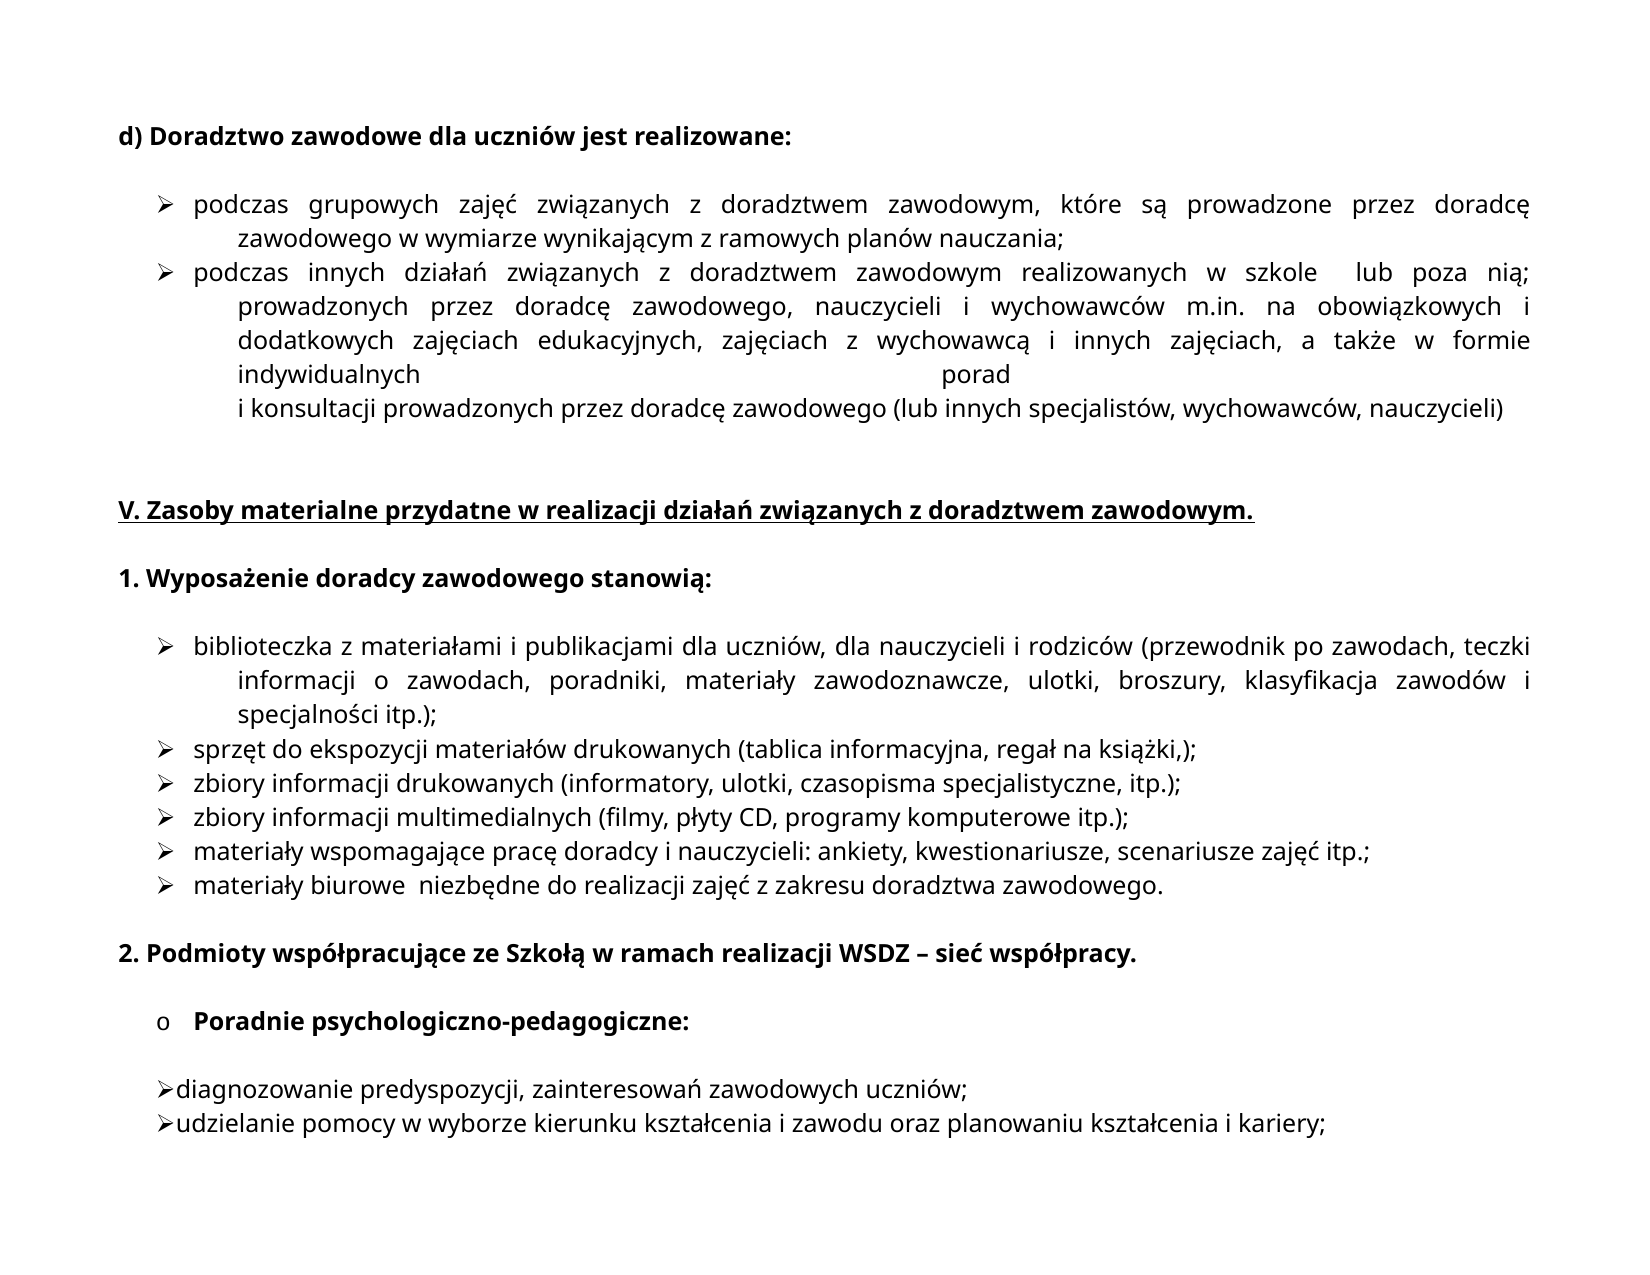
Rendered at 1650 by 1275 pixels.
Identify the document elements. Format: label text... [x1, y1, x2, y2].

list podczas innych działań związanych z doradztwem zawodowym realizowanych w szkole lub poza nią; prowadzonych przez doradcę zawodowego, nauczycieli i wychowawców m.in. na obowiązkowych i dodatkowych zajęciach edukacyjnych, zajęciach z wychowawcą i innych zajęciach, a także w formie indywidualnych porad i konsultacji prowadzonych przez doradcę zawodowego (lub innych specjalistów, wychowawców, nauczycieli) [156, 254, 1532, 425]
list udzielanie pomocy w wyborze kierunku kształcenia i zawodu oraz planowaniu kształcenia i kariery; [156, 1106, 1532, 1140]
list materiały wspomagające pracę doradcy i nauczycieli: ankiety, kwestionariusze, scenariusze zajęć itp.; [156, 833, 1532, 867]
text 2. Podmioty współpracujące ze Szkołą w ramach realizacji WSDZ – sieć współpracy. [118, 936, 1532, 970]
list zbiory informacji multimedialnych (filmy, płyty CD, programy komputerowe itp.); [156, 799, 1532, 833]
text 1. Wyposażenie doradcy zawodowego stanowią: [118, 561, 1532, 595]
list biblioteczka z materiałami i publikacjami dla uczniów, dla nauczycieli i rodziców (przewodnik po zawodach, teczki informacji o zawodach, poradniki, materiały zawodoznawcze, ulotki, broszury, klasyfikacja zawodów i specjalności itp.); [156, 629, 1532, 731]
list sprzęt do ekspozycji materiałów drukowanych (tablica informacyjna, regał na książki,); [156, 731, 1532, 765]
text d) Doradztwo zawodowe dla uczniów jest realizowane: [118, 118, 1532, 152]
list Poradnie psychologiczno-pedagogiczne: [156, 1004, 1532, 1038]
list zbiory informacji drukowanych (informatory, ulotki, czasopisma specjalistyczne, itp.); [156, 765, 1532, 799]
list materiały biurowe niezbędne do realizacji zajęć z zakresu doradztwa zawodowego. [156, 867, 1532, 902]
list diagnozowanie predyspozycji, zainteresowań zawodowych uczniów; [156, 1072, 1532, 1106]
list podczas grupowych zajęć związanych z doradztwem zawodowym, które są prowadzone przez doradcę zawodowego w wymiarze wynikającym z ramowych planów nauczania; [156, 186, 1532, 254]
text V. Zasoby materialne przydatne w realizacji działań związanych z doradztwem zawodowym. [118, 493, 1532, 527]
